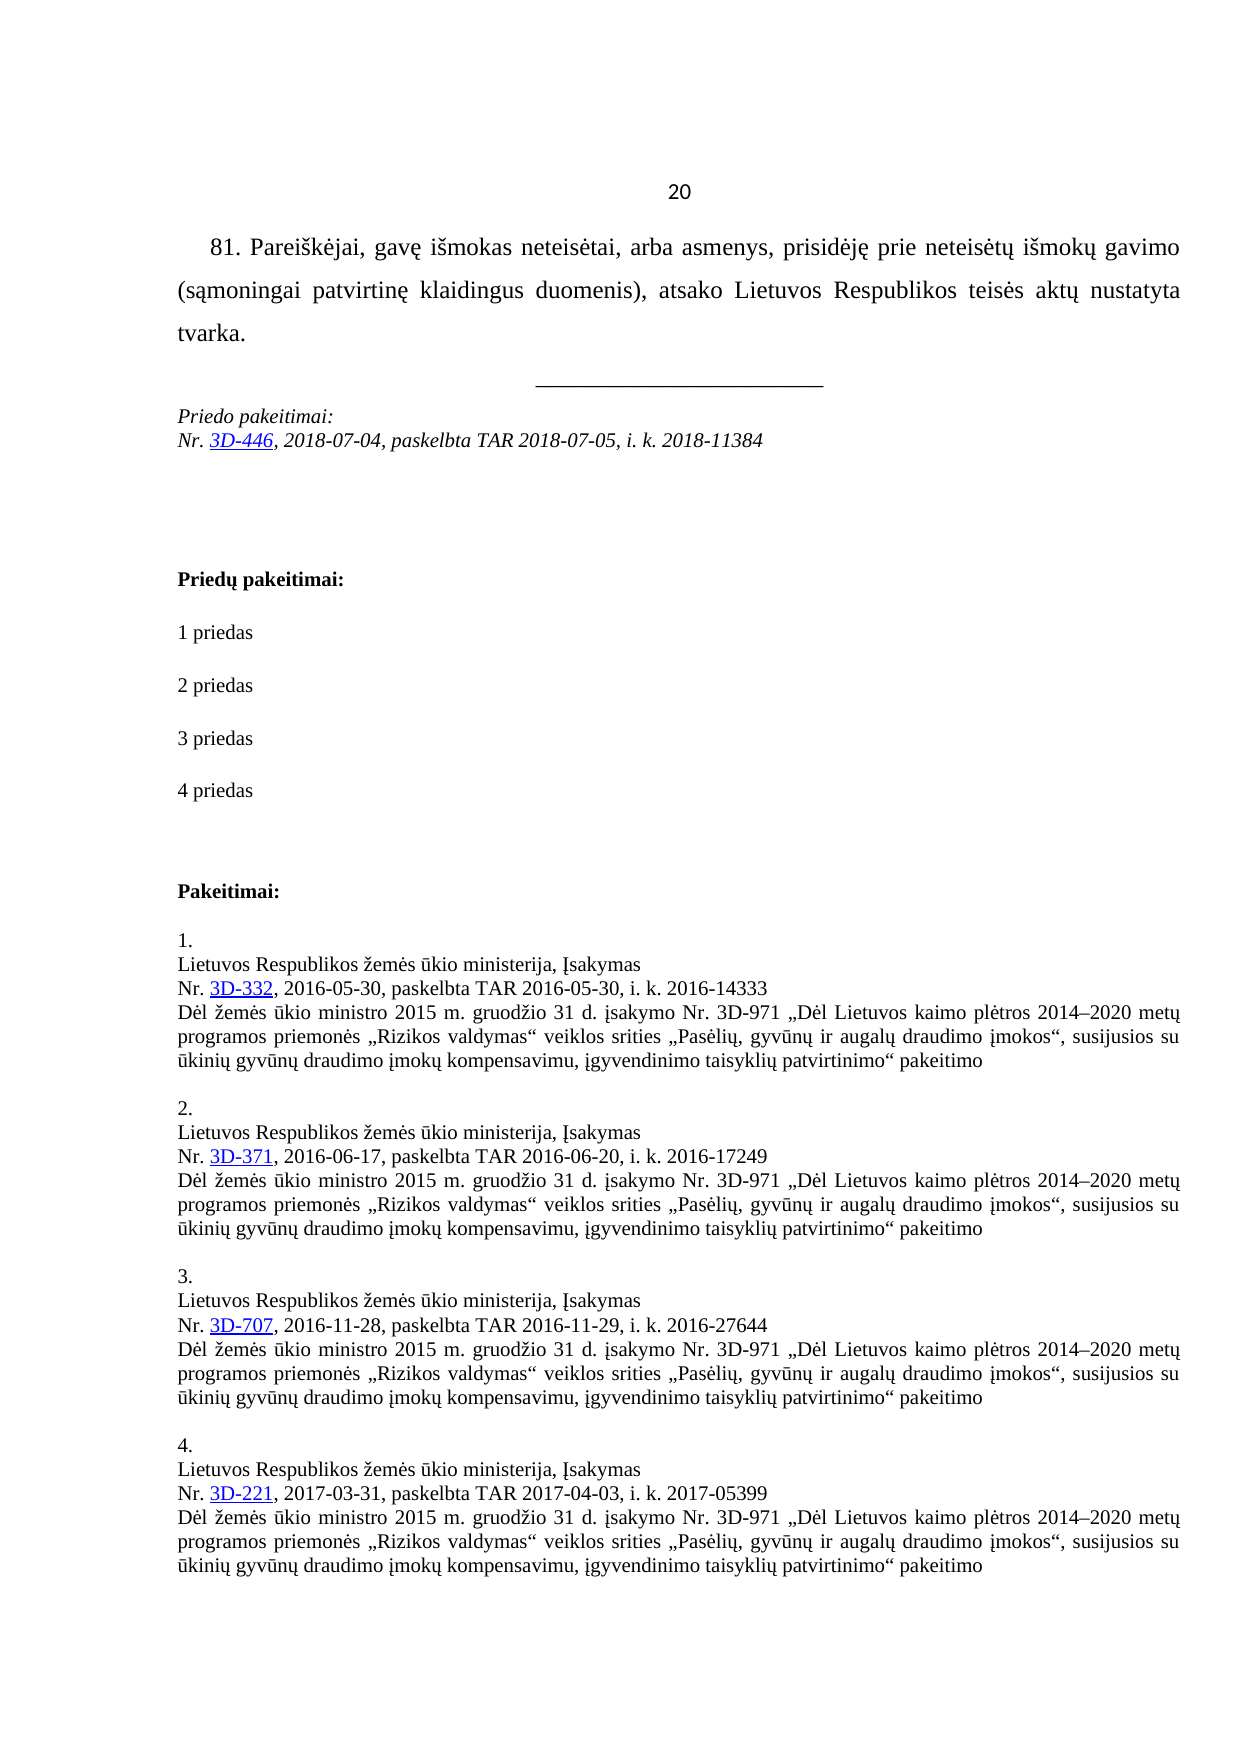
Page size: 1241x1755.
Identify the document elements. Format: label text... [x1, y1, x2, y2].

text Priedų pakeitimai: [177, 567, 1181, 591]
text _______________________ [177, 361, 1181, 390]
text 2 priedas [177, 673, 1181, 697]
text 4. [177, 1433, 1181, 1457]
text Nr. 3D-332, 2016-05-30, paskelbta TAR 2016-05-30, i. k. 2016-14333 [177, 976, 1181, 1000]
text 1 priedas [177, 620, 1181, 644]
text 3 priedas [177, 726, 1181, 750]
text Priedo pakeitimai: [177, 404, 1181, 428]
text Dėl žemės ūkio ministro 2015 m. gruodžio 31 d. įsakymo Nr. 3D-971 „Dėl Lietuvos kaimo plėtros 2014–2020 metų programos priemonės „Rizikos valdymas“ veiklos srities „Pasėlių, gyvūnų ir augalų draudimo įmokos“, susijusios su ūkinių gyvūnų draudimo įmokų kompensavimu, įgyvendinimo taisyklių patvirtinimo“ pakeitimo [177, 1337, 1181, 1409]
text Dėl žemės ūkio ministro 2015 m. gruodžio 31 d. įsakymo Nr. 3D-971 „Dėl Lietuvos kaimo plėtros 2014–2020 metų programos priemonės „Rizikos valdymas“ veiklos srities „Pasėlių, gyvūnų ir augalų draudimo įmokos“, susijusios su ūkinių gyvūnų draudimo įmokų kompensavimu, įgyvendinimo taisyklių patvirtinimo“ pakeitimo [177, 1000, 1181, 1072]
text Nr. 3D-707, 2016-11-28, paskelbta TAR 2016-11-29, i. k. 2016-27644 [177, 1312, 1181, 1337]
text 2. [177, 1096, 1181, 1120]
text Lietuvos Respublikos žemės ūkio ministerija, Įsakymas [177, 1288, 1181, 1312]
text Lietuvos Respublikos žemės ūkio ministerija, Įsakymas [177, 1120, 1181, 1144]
text 4 priedas [177, 778, 1181, 802]
text Lietuvos Respublikos žemės ūkio ministerija, Įsakymas [177, 1457, 1181, 1481]
text 81. Pareiškėjai, gavę išmokas neteisėtai, arba asmenys, prisidėję prie neteisėtų išmokų gavimo (sąmoningai patvirtinę klaidingus duomenis), atsako Lietuvos Respublikos teisės aktų nustatyta tvarka. [177, 232, 1181, 347]
text Dėl žemės ūkio ministro 2015 m. gruodžio 31 d. įsakymo Nr. 3D-971 „Dėl Lietuvos kaimo plėtros 2014–2020 metų programos priemonės „Rizikos valdymas“ veiklos srities „Pasėlių, gyvūnų ir augalų draudimo įmokos“, susijusios su ūkinių gyvūnų draudimo įmokų kompensavimu, įgyvendinimo taisyklių patvirtinimo“ pakeitimo [177, 1505, 1181, 1577]
text Dėl žemės ūkio ministro 2015 m. gruodžio 31 d. įsakymo Nr. 3D-971 „Dėl Lietuvos kaimo plėtros 2014–2020 metų programos priemonės „Rizikos valdymas“ veiklos srities „Pasėlių, gyvūnų ir augalų draudimo įmokos“, susijusios su ūkinių gyvūnų draudimo įmokų kompensavimu, įgyvendinimo taisyklių patvirtinimo“ pakeitimo [177, 1168, 1181, 1240]
text Pakeitimai: [177, 879, 1181, 903]
text Nr. 3D-221, 2017-03-31, paskelbta TAR 2017-04-03, i. k. 2017-05399 [177, 1481, 1181, 1505]
text Nr. 3D-371, 2016-06-17, paskelbta TAR 2016-06-20, i. k. 2016-17249 [177, 1144, 1181, 1168]
text 3. [177, 1264, 1181, 1288]
text Nr. 3D-446, 2018-07-04, paskelbta TAR 2018-07-05, i. k. 2018-11384 [177, 428, 1181, 452]
text Lietuvos Respublikos žemės ūkio ministerija, Įsakymas [177, 952, 1181, 976]
text 1. [177, 927, 1181, 952]
